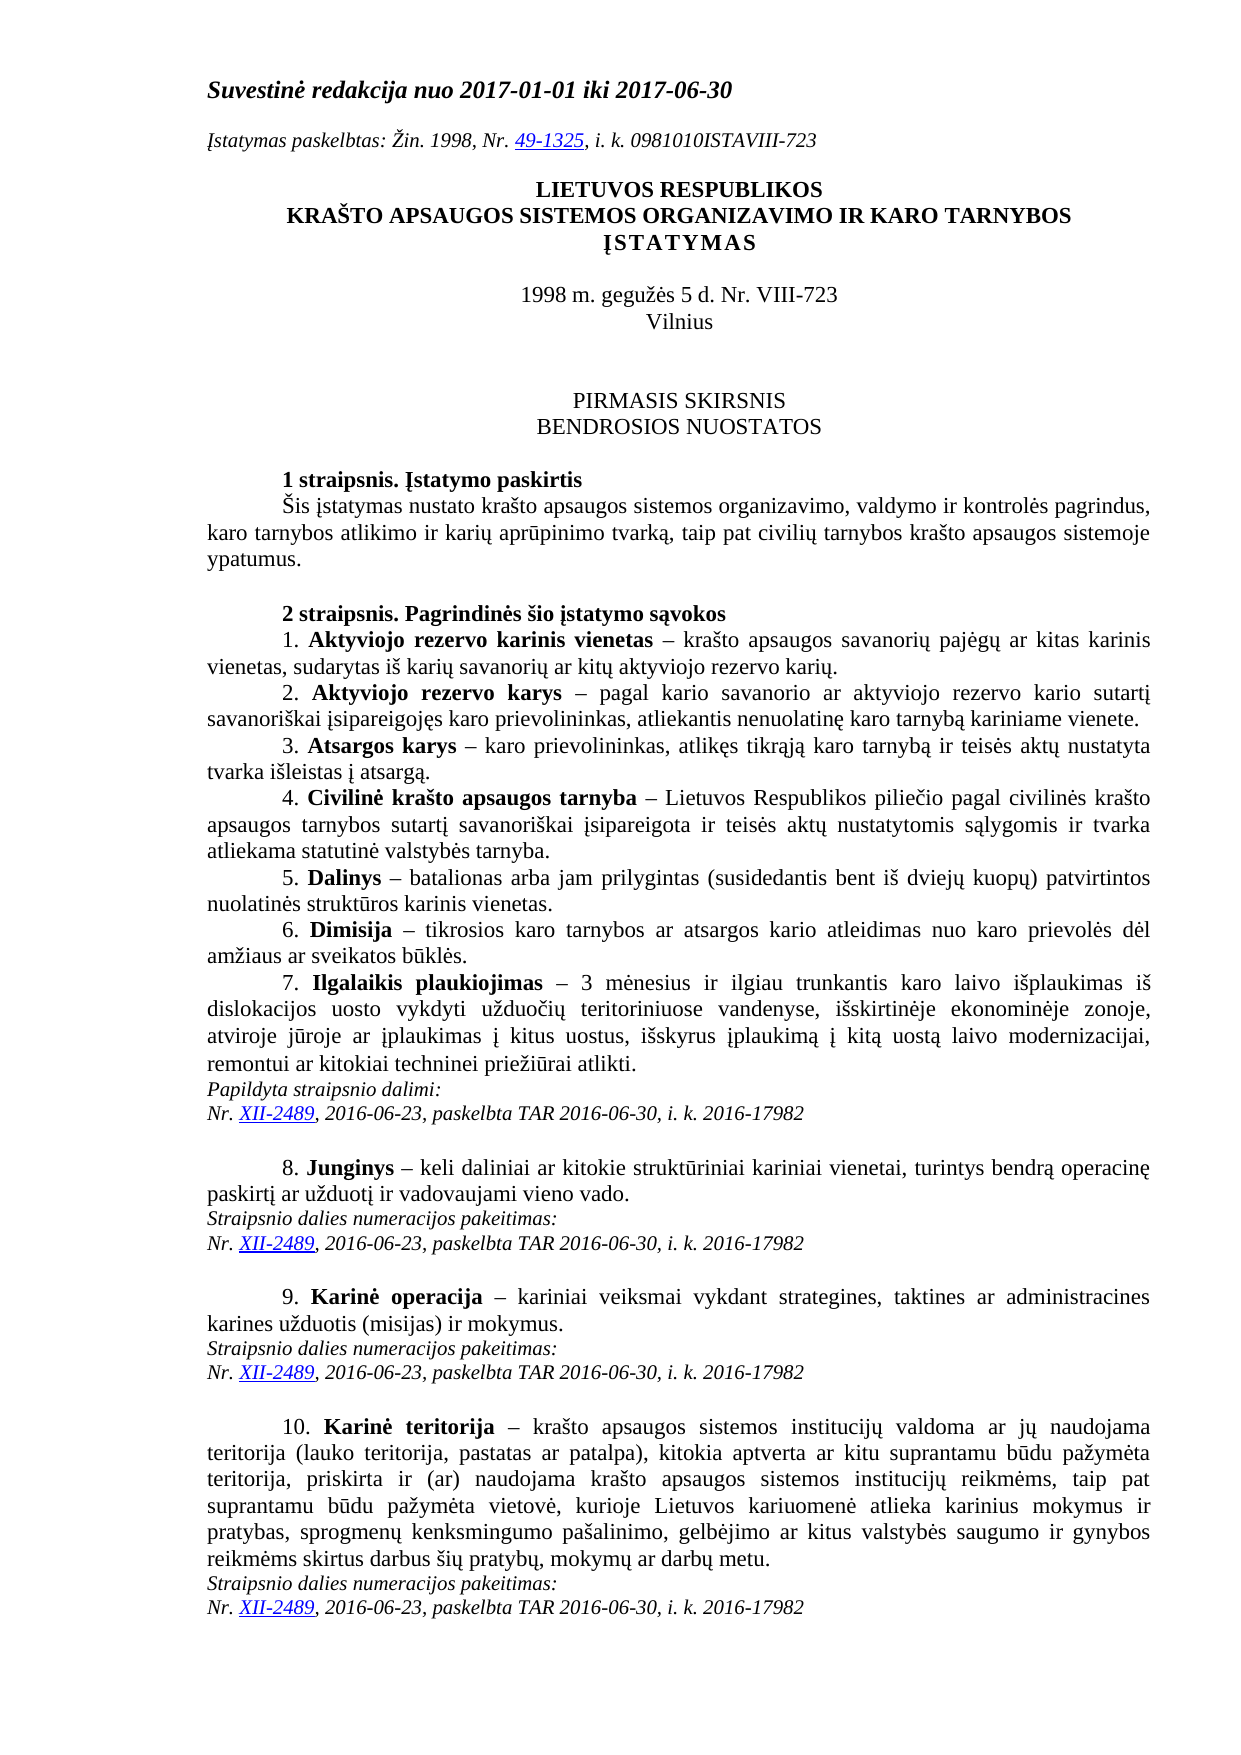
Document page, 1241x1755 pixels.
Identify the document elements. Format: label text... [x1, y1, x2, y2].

text LIETUVOS RESPUBLIKOS KRAŠTO APSAUGOS SISTEMOS ORGANIZAVIMO IR KARO TARNYBOS ĮSTATYMAS [207, 176, 1152, 255]
text 6. Dimisija – tikrosios karo tarnybos ar atsargos kario atleidimas nuo karo prievolės dėl amžiaus ar sveikatos būklės. [207, 916, 1152, 969]
text Suvestinė redakcija nuo 2017-01-01 iki 2017-06-30 [207, 75, 1152, 104]
text 2 straipsnis. Pagrindinės šio įstatymo sąvokos [207, 600, 1152, 626]
text 4. Civilinė krašto apsaugos tarnyba – Lietuvos Respublikos piliečio pagal civilinės krašto apsaugos tarnybos sutartį savanoriškai įsipareigota ir teisės aktų nustatytomis sąlygomis ir tvarka atliekama statutinė valstybės tarnyba. [207, 784, 1152, 863]
text Straipsnio dalies numeracijos pakeitimas: [207, 1206, 1152, 1230]
text BENDROSIOS NUOSTATOS [207, 413, 1152, 439]
text Straipsnio dalies numeracijos pakeitimas: [207, 1571, 1152, 1595]
text 9. Karinė operacija – kariniai veiksmai vykdant strategines, taktines ar administracines karines užduotis (misijas) ir mokymus. [207, 1283, 1152, 1336]
text Nr. XII-2489, 2016-06-23, paskelbta TAR 2016-06-30, i. k. 2016-17982 [207, 1230, 1152, 1254]
text 3. Atsargos karys – karo prievolininkas, atlikęs tikrąją karo tarnybą ir teisės aktų nustatyta tvarka išleistas į atsargą. [207, 732, 1152, 784]
text 1998 m. gegužės 5 d. Nr. VIII-723 Vilnius [207, 281, 1152, 334]
text 2. Aktyviojo rezervo karys – pagal kario savanorio ar aktyviojo rezervo kario sutartį savanoriškai įsipareigojęs karo prievolininkas, atliekantis nenuolatinę karo tarnybą kariniame vienete. [207, 679, 1152, 732]
text Šis įstatymas nustato krašto apsaugos sistemos organizavimo, valdymo ir kontrolės pagrindus, karo tarnybos atlikimo ir karių aprūpinimo tvarką, taip pat civilių tarnybos krašto apsaugos sistemoje ypatumus. [207, 492, 1152, 571]
text Papildyta straipsnio dalimi: [207, 1077, 1152, 1101]
text Nr. XII-2489, 2016-06-23, paskelbta TAR 2016-06-30, i. k. 2016-17982 [207, 1360, 1152, 1384]
text Nr. XII-2489, 2016-06-23, paskelbta TAR 2016-06-30, i. k. 2016-17982 [207, 1595, 1152, 1619]
text PIRMASIS SKIRSNIS [207, 387, 1152, 413]
text 10. Karinė teritorija – krašto apsaugos sistemos institucijų valdoma ar jų naudojama teritorija (lauko teritorija, pastatas ar patalpa), kitokia aptverta ar kitu suprantamu būdu pažymėta teritorija, priskirta ir (ar) naudojama krašto apsaugos sistemos institucijų reikmėms, taip pat suprantamu būdu pažymėta vietovė, kurioje Lietuvos kariuomenė atlieka karinius mokymus ir pratybas, sprogmenų kenksmingumo pašalinimo, gelbėjimo ar kitus valstybės saugumo ir gynybos reikmėms skirtus darbus šių pratybų, mokymų ar darbų metu. [207, 1413, 1152, 1571]
text 1 straipsnis. Įstatymo paskirtis [207, 466, 1152, 492]
text 7. Ilgalaikis plaukiojimas – 3 mėnesius ir ilgiau trunkantis karo laivo išplaukimas iš dislokacijos uosto vykdyti užduočių teritoriniuose vandenyse, išskirtinėje ekonominėje zonoje, atviroje jūroje ar įplaukimas į kitus uostus, išskyrus įplaukimą į kitą uostą laivo modernizacijai, remontui ar kitokiai techninei priežiūrai atlikti. [207, 969, 1152, 1077]
text 8. Junginys – keli daliniai ar kitokie struktūriniai kariniai vienetai, turintys bendrą operacinę paskirtį ar užduotį ir vadovaujami vieno vado. [207, 1154, 1152, 1206]
text 1. Aktyviojo rezervo karinis vienetas – krašto apsaugos savanorių pajėgų ar kitas karinis vienetas, sudarytas iš karių savanorių ar kitų aktyviojo rezervo karių. [207, 626, 1152, 679]
text Straipsnio dalies numeracijos pakeitimas: [207, 1336, 1152, 1360]
text 5. Dalinys – batalionas arba jam prilygintas (susidedantis bent iš dviejų kuopų) patvirtintos nuolatinės struktūros karinis vienetas. [207, 863, 1152, 916]
text Įstatymas paskelbtas: Žin. 1998, Nr. 49-1325, i. k. 0981010ISTAVIII-723 [207, 128, 1152, 152]
text Nr. XII-2489, 2016-06-23, paskelbta TAR 2016-06-30, i. k. 2016-17982 [207, 1101, 1152, 1125]
